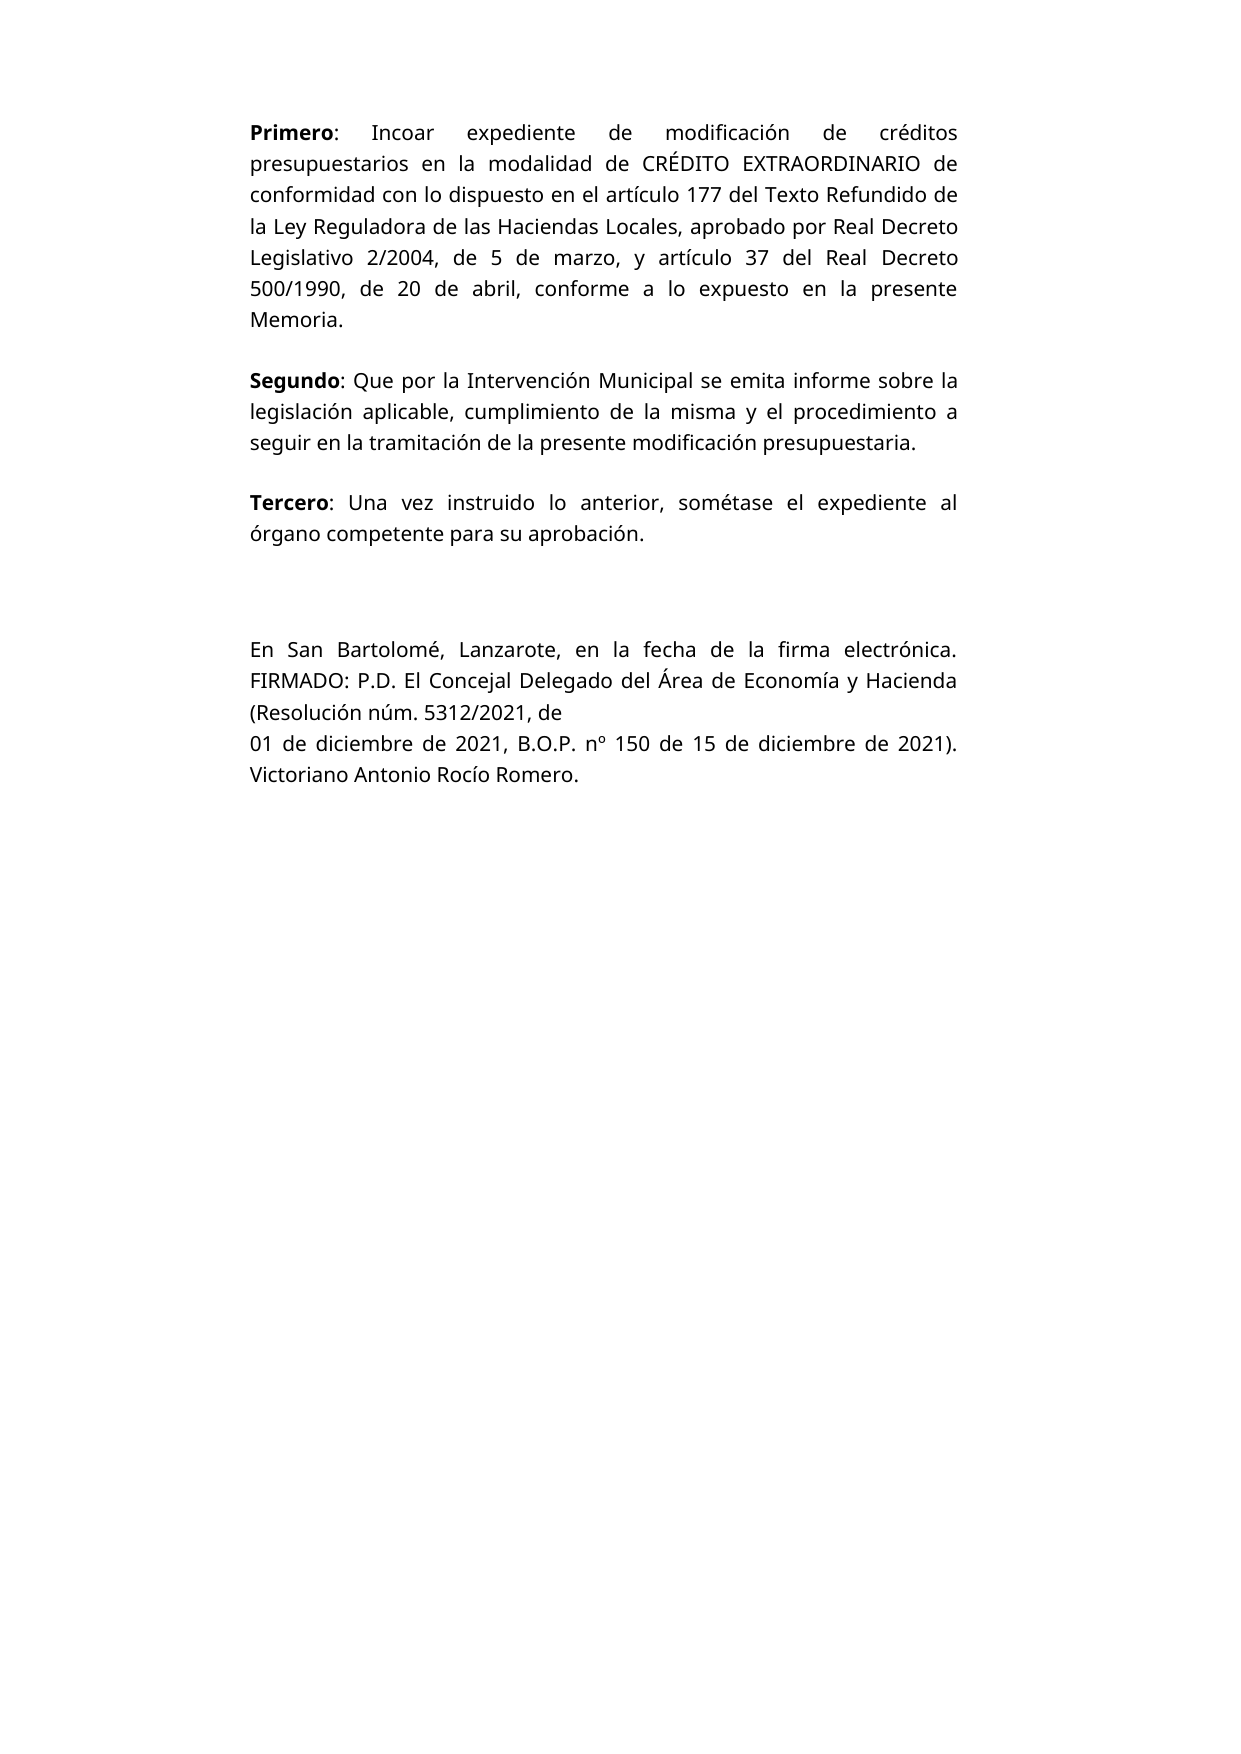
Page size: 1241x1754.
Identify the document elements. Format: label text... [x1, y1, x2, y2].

text En San Bartolomé, Lanzarote, en la fecha de la firma electrónica. FIRMADO: P.D. El Concejal Delegado del Área de Economía y Hacienda (Resolución núm. 5312/2021, de [249, 635, 958, 726]
text Segundo: Que por la Intervención Municipal se emita informe sobre la legislación aplicable, cumplimiento de la misma y el procedimiento a seguir en la tramitación de la presente modificación presupuestaria. [249, 366, 959, 457]
text Tercero: Una vez instruido lo anterior, sométase el expediente al órgano competente para su aprobación. [249, 488, 958, 547]
text 01 de diciembre de 2021, B.O.P. nº 150 de 15 de diciembre de 2021). Victoriano Antonio Rocío Romero. [249, 729, 958, 789]
text Primero: Incoar expediente de modificación de créditos presupuestarios en la modalidad de CRÉDITO EXTRAORDINARIO de conformidad con lo dispuesto en el artículo 177 del Texto Refundido de la Ley Reguladora de las Haciendas Locales, aprobado por Real Decreto Legislativo 2/2004, de 5 de marzo, y artículo 37 del Real Decreto 500/1990, de 20 de abril, conforme a lo expuesto en la presente Memoria. [249, 118, 958, 334]
